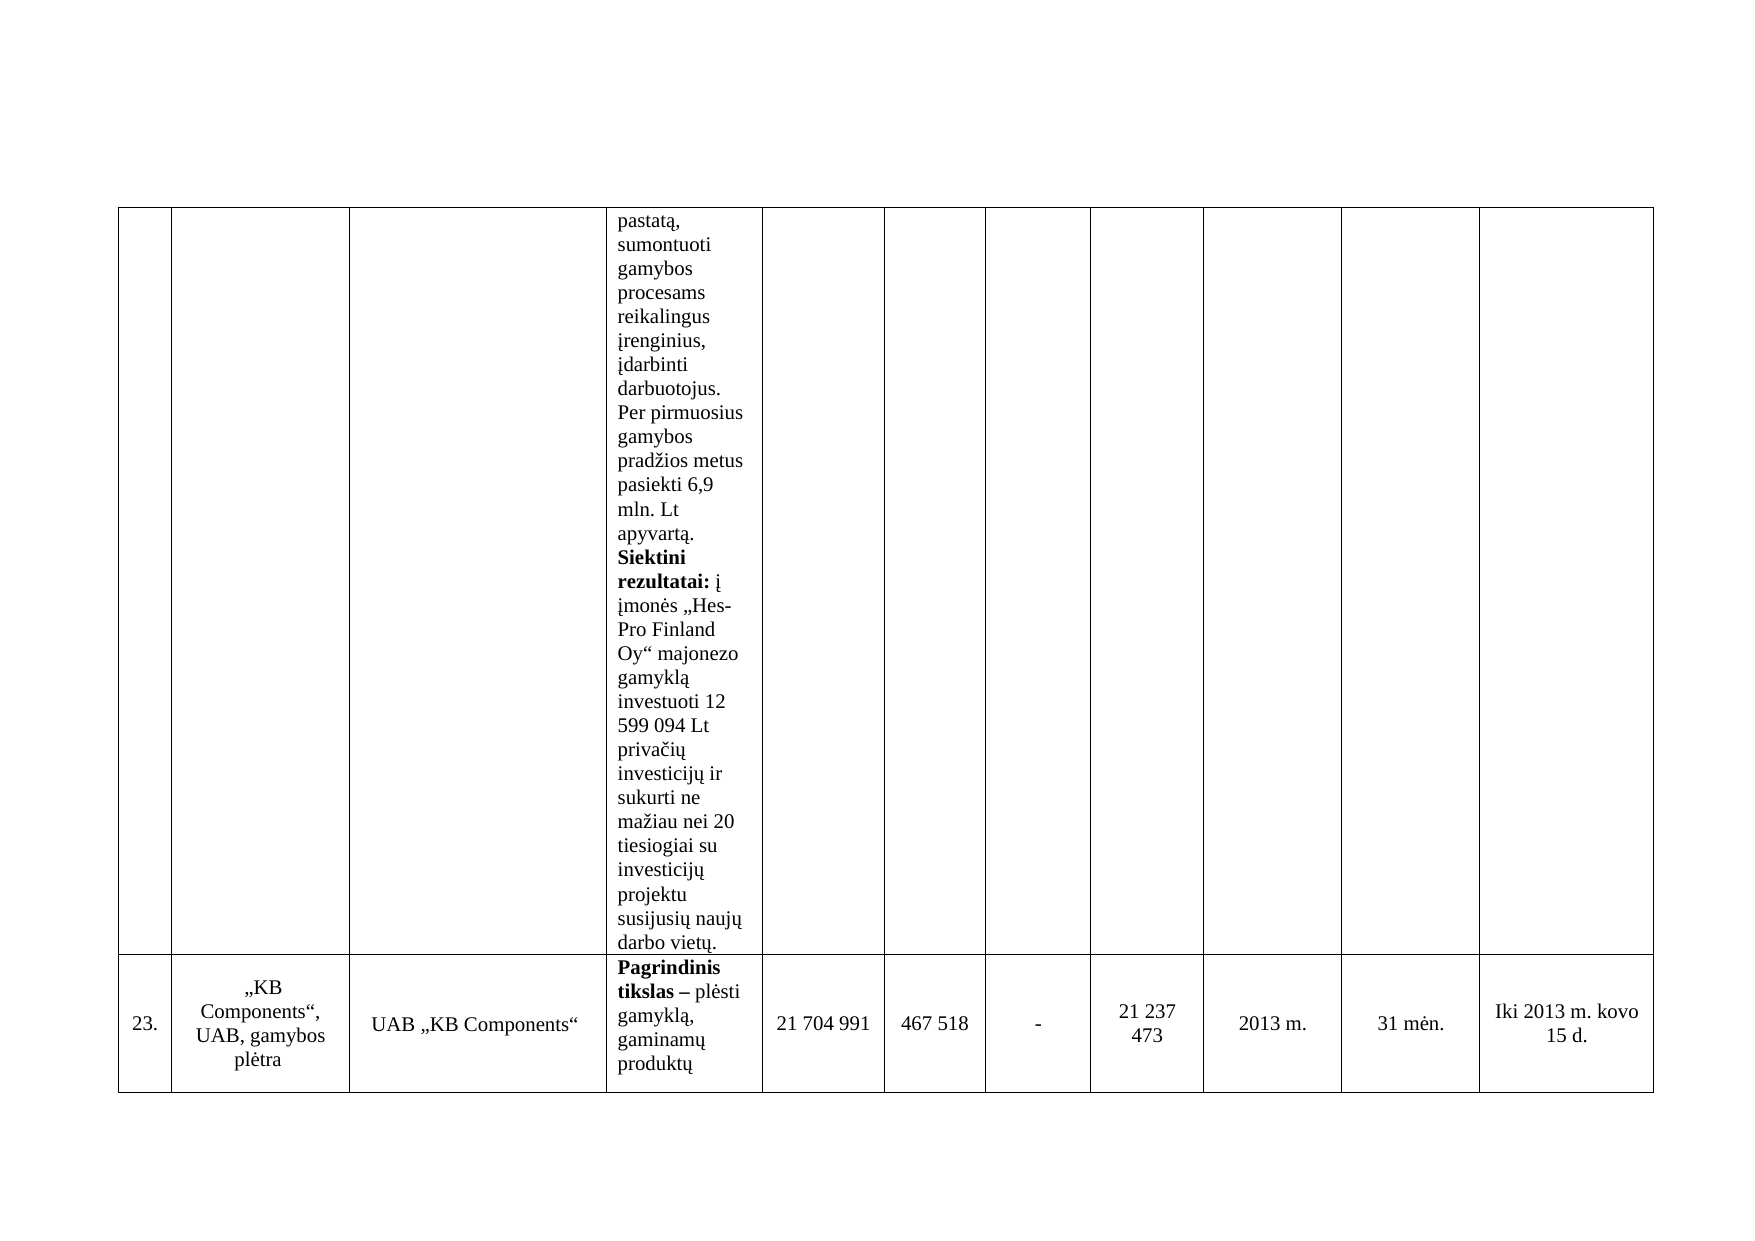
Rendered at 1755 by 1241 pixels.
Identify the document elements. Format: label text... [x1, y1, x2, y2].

table_cell UAB „KB Components“ [350, 955, 606, 1092]
table_cell 2013 m. [1204, 955, 1341, 1092]
table_cell 467 518 [885, 955, 985, 1092]
table_cell [1342, 208, 1479, 954]
table_cell „KB Components“, UAB, gamybos plėtra [172, 955, 349, 1092]
table_cell - [986, 208, 1090, 954]
table_cell [119, 208, 171, 954]
table_cell [1204, 208, 1341, 954]
table_cell [350, 208, 606, 954]
table_cell 23. [119, 955, 171, 1092]
table_cell - [986, 955, 1090, 1092]
table_cell [1091, 208, 1203, 954]
table_cell 21 237 473 [1091, 955, 1203, 1092]
table_cell 31 mėn. [1342, 955, 1479, 1092]
table_cell [885, 208, 985, 954]
table_cell [172, 208, 349, 954]
table_cell pastatą, sumontuoti gamybos procesams reikalingus įrenginius, įdarbinti darbuotojus. Per pirmuosius gamybos pradžios metus pasiekti 6,9 mln. Lt apyvartą. Siektini rezultatai: į įmonės „Hes-Pro Finland Oy“ majonezo gamyklą investuoti 12 599 094 Lt privačių investicijų ir sukurti ne mažiau nei 20 tiesiogiai su investicijų projektu susijusių naujų darbo vietų. [607, 208, 762, 954]
table_cell Iki 2013 m. kovo 15 d. [1480, 955, 1653, 1092]
table_cell Pagrindinis tikslas – plėsti gamyklą, gaminamų produktų [607, 955, 762, 1092]
table_cell [763, 208, 884, 954]
table_cell [1480, 208, 1653, 954]
table_cell 21 704 991 [763, 955, 884, 1092]
